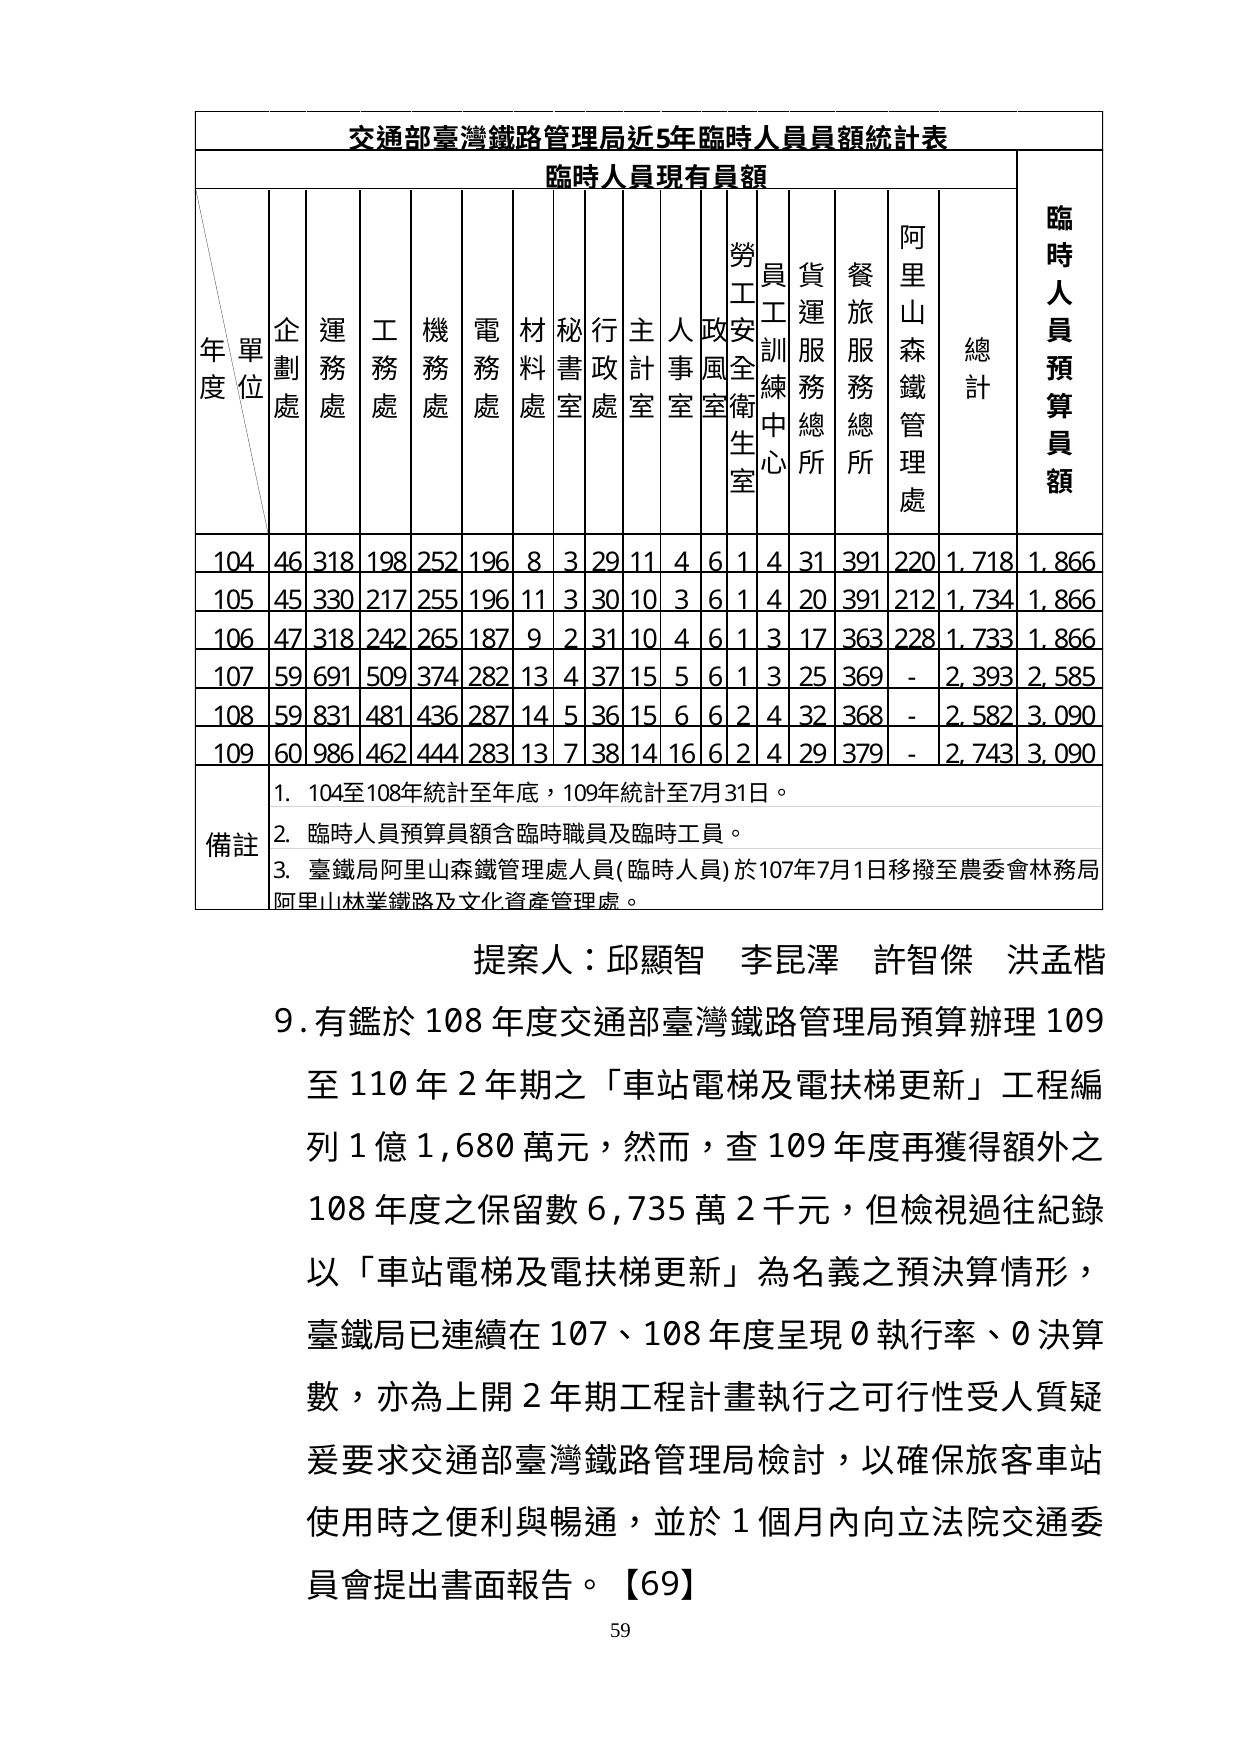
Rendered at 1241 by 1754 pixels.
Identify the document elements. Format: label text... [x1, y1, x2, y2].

text 提案人：邱顯智 李昆澤 許智傑 洪孟楷 [473, 103, 1117, 978]
text 9.有鑑於108年度交通部臺灣鐵路管理局預算辦理109至110年2年期之「車站電梯及電扶梯更新」工程編列1億1,680萬元，然而，查109年度再獲得額外之108年度之保留數6,735萬2千元，但檢視過往紀錄以「車站電梯及電扶梯更新」為名義之預決算情形，臺鐵局已連續在107、108年度呈現0執行率、0決算數，亦為上開2年期工程計畫執行之可行性受人質疑。爰要求交通部臺灣鐵路管理局檢討，以確保旅客車站使用時之便利與暢通，並於1個月內向立法院交通委員會提出書面報告。【69】 [273, 978, 1104, 1603]
